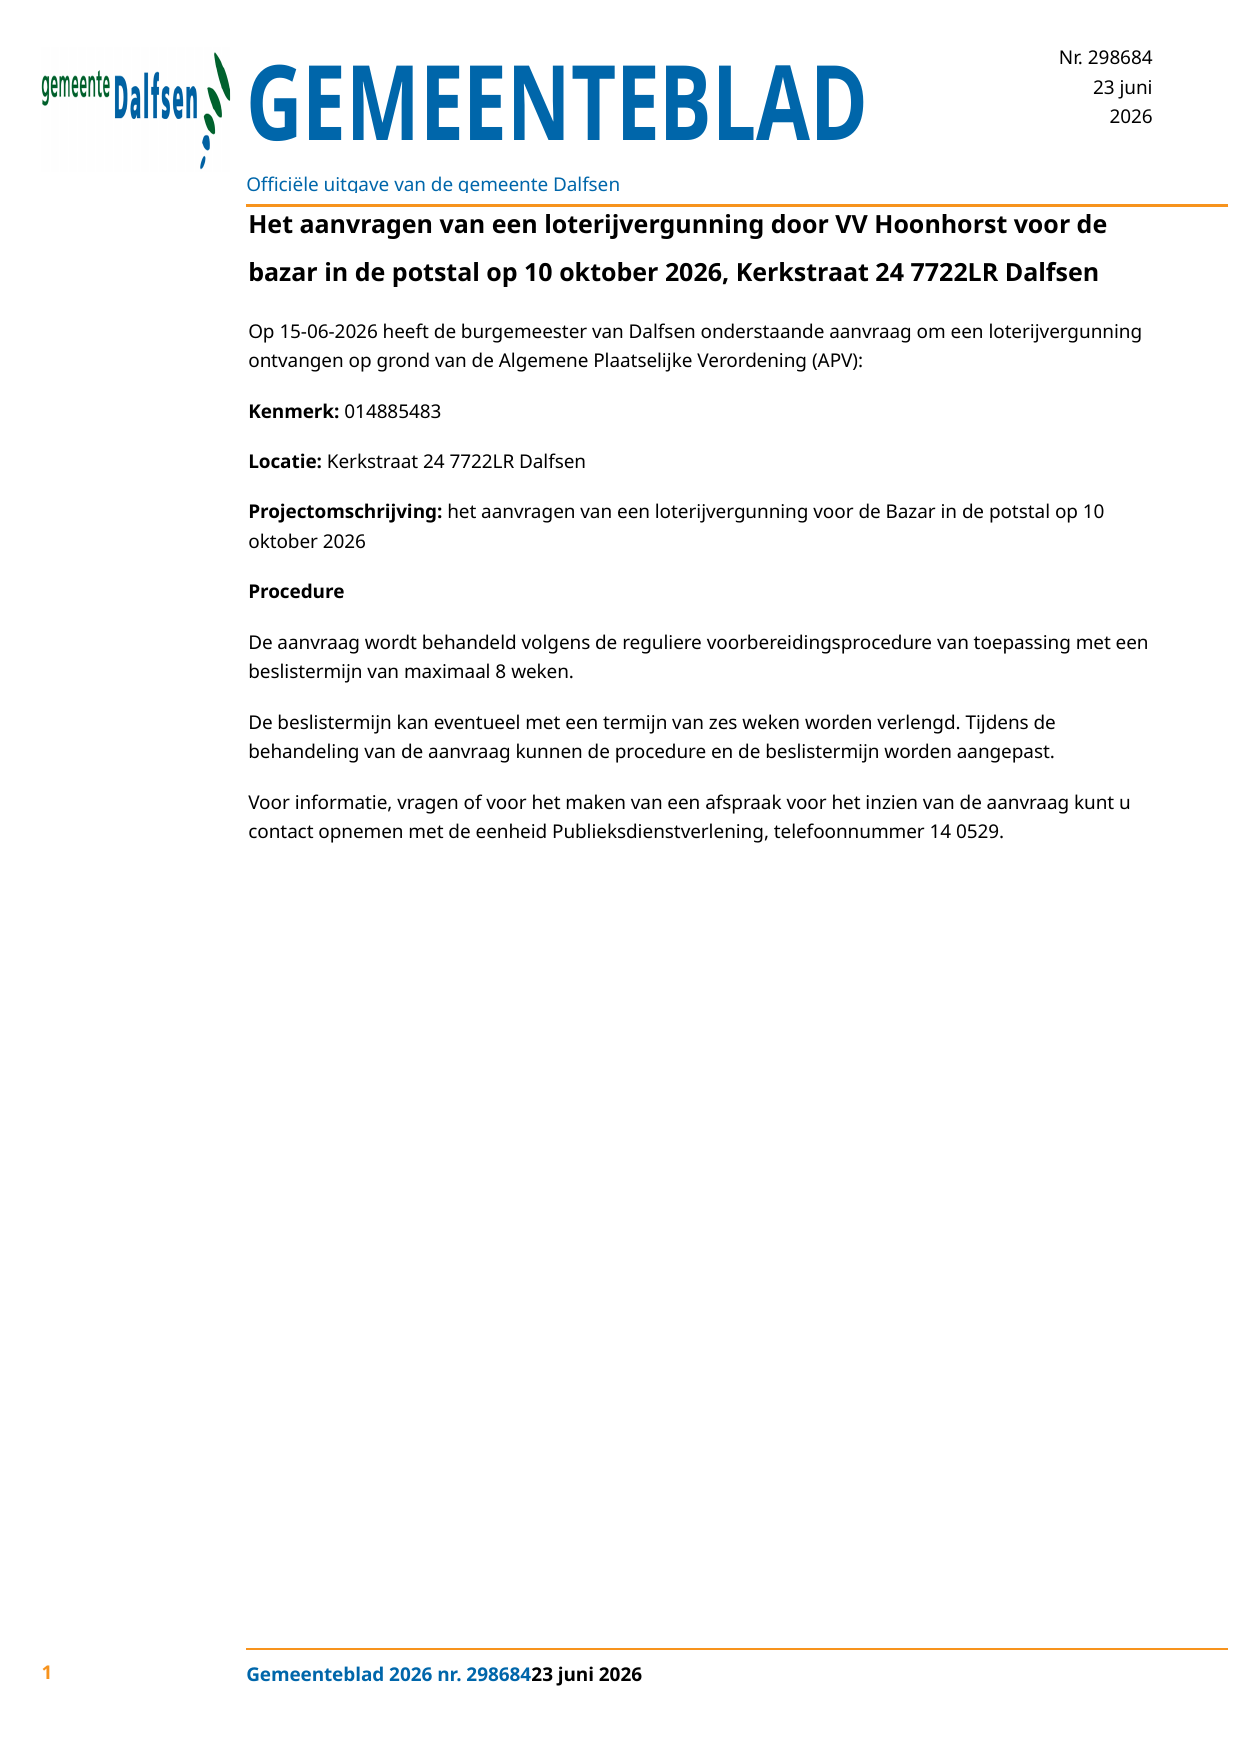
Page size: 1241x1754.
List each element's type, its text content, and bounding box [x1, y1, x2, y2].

picture [41, 47, 231, 172]
text Procedure [248, 579, 1152, 604]
text De aanvraag wordt behandeld volgens de reguliere voorbereidingsprocedure van toepassing met een beslistermijn van maximaal 8 weken. [248, 629, 1152, 684]
text Kenmerk: 014885483 [248, 398, 1152, 424]
text Locatie: Kerkstraat 24 7722LR Dalfsen [248, 448, 1152, 474]
text Voor informatie, vragen of voor het maken van een afspraak voor het inzien van de aanvraag kunt u contact opnemen met de eenheid Publieksdienstverlening, telefoonnummer 14 0529. [248, 789, 1152, 844]
text Op 15-06-2026 heeft de burgemeester van Dalfsen onderstaande aanvraag om een loterijvergunning ontvangen op grond van de Algemene Plaatselijke Verordening (APV): [248, 318, 1152, 373]
text Projectomschrijving: het aanvragen van een loterijvergunning voor de Bazar in de potstal op 10 oktober 2026 [248, 499, 1152, 554]
text De beslistermijn kan eventueel met een termijn van zes weken worden verlengd. Tijdens de behandeling van de aanvraag kunnen de procedure en de beslistermijn worden aangepast. [248, 709, 1152, 764]
text Het aanvragen van een loterijvergunning door VV Hoonhorst voor de bazar in de potstal op 10 oktober 2026, Kerkstraat 24 7722LR Dalfsen [248, 207, 1152, 288]
